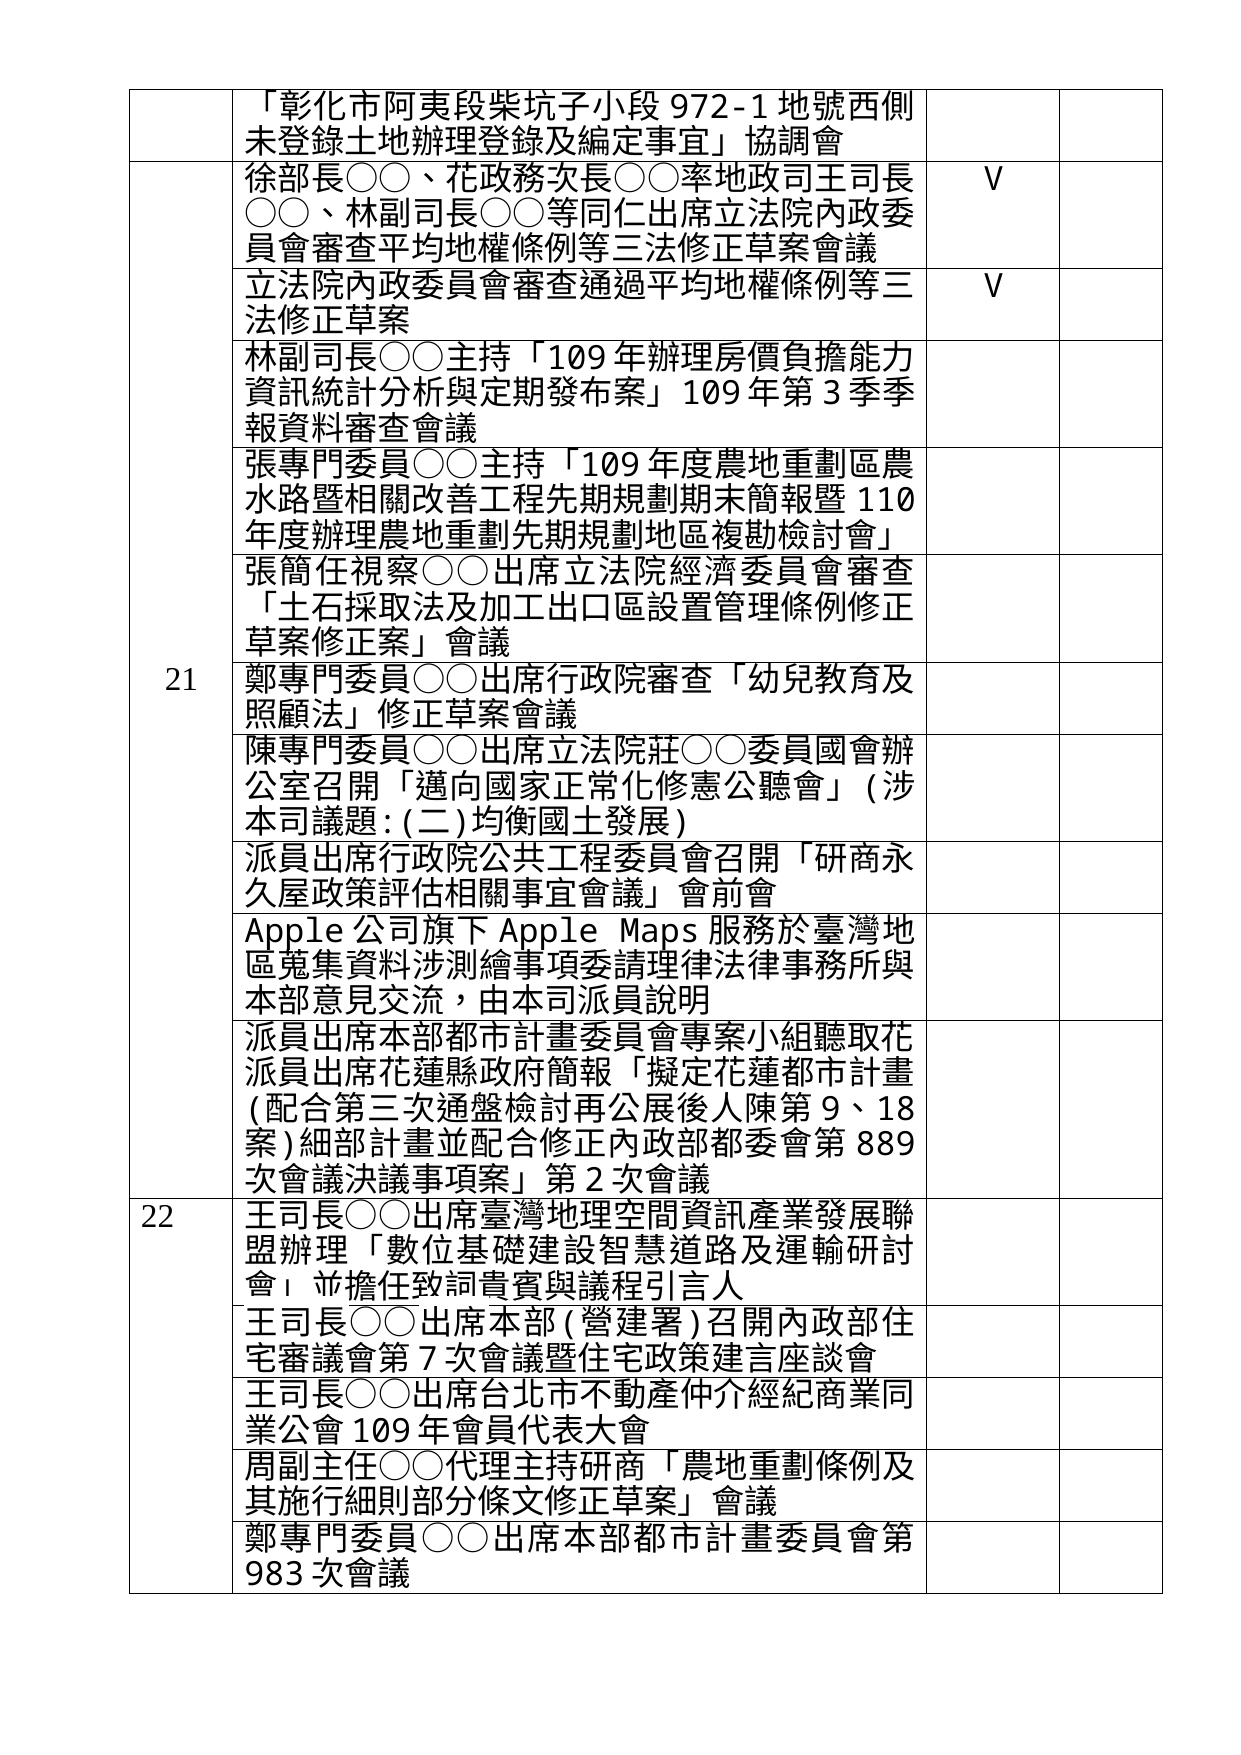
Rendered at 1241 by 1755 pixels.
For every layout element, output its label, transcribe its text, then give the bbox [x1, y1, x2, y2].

table_cell [927, 1199, 1059, 1305]
table_cell 林副司長○○主持「109年辦理房價負擔能力資訊統計分析與定期發布案」109年第3季季報資料審查會議 [233, 341, 926, 447]
table_cell [1060, 735, 1162, 841]
table_cell 立法院內政委員會審查通過平均地權條例等三法修正草案 [233, 269, 926, 340]
table_cell 22 [130, 1199, 232, 1593]
table_cell [1060, 1378, 1162, 1449]
table_cell V [927, 162, 1059, 268]
table_cell [1060, 1021, 1162, 1198]
table_cell 鄭專門委員○○出席行政院審查「幼兒教育及照顧法」修正草案會議 [233, 663, 926, 733]
table_cell [927, 448, 1059, 554]
table_cell 徐部長○○、花政務次長○○率地政司王司長○○、林副司長○○等同仁出席立法院內政委員會審查平均地權條例等三法修正草案會議 [233, 162, 926, 268]
table_cell [1060, 448, 1162, 554]
table_cell 王司長○○出席本部(營建署)召開內政部住宅審議會第7次會議暨住宅政策建言座談會 [233, 1306, 926, 1377]
table_cell 「彰化市阿夷段柴坑子小段972-1地號西側未登錄土地辦理登錄及編定事宜」協調會 [233, 90, 926, 161]
table_cell [1060, 1522, 1162, 1593]
table_cell [1060, 1306, 1162, 1377]
table_cell V [927, 269, 1059, 340]
table_cell [927, 1021, 1059, 1198]
table_cell [1060, 842, 1162, 913]
table_cell 王司長○○出席台北市不動產仲介經紀商業同業公會109年會員代表大會 [233, 1378, 926, 1449]
table_cell 張簡任視察○○出席立法院經濟委員會審查「土石採取法及加工出口區設置管理條例修正草案修正案」會議 [233, 555, 926, 662]
table_cell 21 [130, 162, 232, 1198]
table_cell [927, 663, 1059, 733]
table_cell Apple公司旗下Apple Maps服務於臺灣地區蒐集資料涉測繪事項委請理律法律事務所與本部意見交流，由本司派員說明 [233, 914, 926, 1020]
table_cell [1060, 1199, 1162, 1305]
table_cell [927, 555, 1059, 662]
table_cell [927, 1378, 1059, 1449]
table_cell [1060, 914, 1162, 1020]
table_cell 派員出席行政院公共工程委員會召開「研商永久屋政策評估相關事宜會議」會前會 [233, 842, 926, 913]
table_cell 陳專門委員○○出席立法院莊○○委員國會辦公室召開「邁向國家正常化修憲公聽會」(涉本司議題:(二)均衡國土發展) [233, 735, 926, 841]
table_cell [1060, 90, 1162, 161]
table_cell 張專門委員○○主持「109年度農地重劃區農水路暨相關改善工程先期規劃期末簡報暨110年度辦理農地重劃先期規劃地區複勘檢討會」 [233, 448, 926, 554]
table_cell [1060, 1450, 1162, 1521]
table_cell 鄭專門委員○○出席本部都市計畫委員會第983次會議 [233, 1522, 926, 1593]
table_cell [927, 842, 1059, 913]
table_cell [927, 1522, 1059, 1593]
table_cell [927, 1306, 1059, 1377]
table_cell 王司長○○出席臺灣地理空間資訊產業發展聯盟辦理「數位基礎建設智慧道路及運輸研討會」並擔任致詞貴賓與議程引言人 [233, 1199, 926, 1305]
table_cell [1060, 269, 1162, 340]
table_cell [927, 735, 1059, 841]
table_cell [130, 90, 232, 161]
table_cell [927, 914, 1059, 1020]
table_cell 周副主任○○代理主持研商「農地重劃條例及其施行細則部分條文修正草案」會議 [233, 1450, 926, 1521]
table_cell [927, 1450, 1059, 1521]
table_cell [1060, 341, 1162, 447]
table_cell 派員出席本部都市計畫委員會專案小組聽取花派員出席花蓮縣政府簡報「擬定花蓮都市計畫(配合第三次通盤檢討再公展後人陳第9、18案)細部計畫並配合修正內政部都委會第889次會議決議事項案」第2次會議 [233, 1021, 926, 1198]
table_cell [1060, 663, 1162, 733]
table_cell [1060, 555, 1162, 662]
table_cell [1060, 162, 1162, 268]
table_cell [927, 341, 1059, 447]
table_cell [927, 90, 1059, 161]
